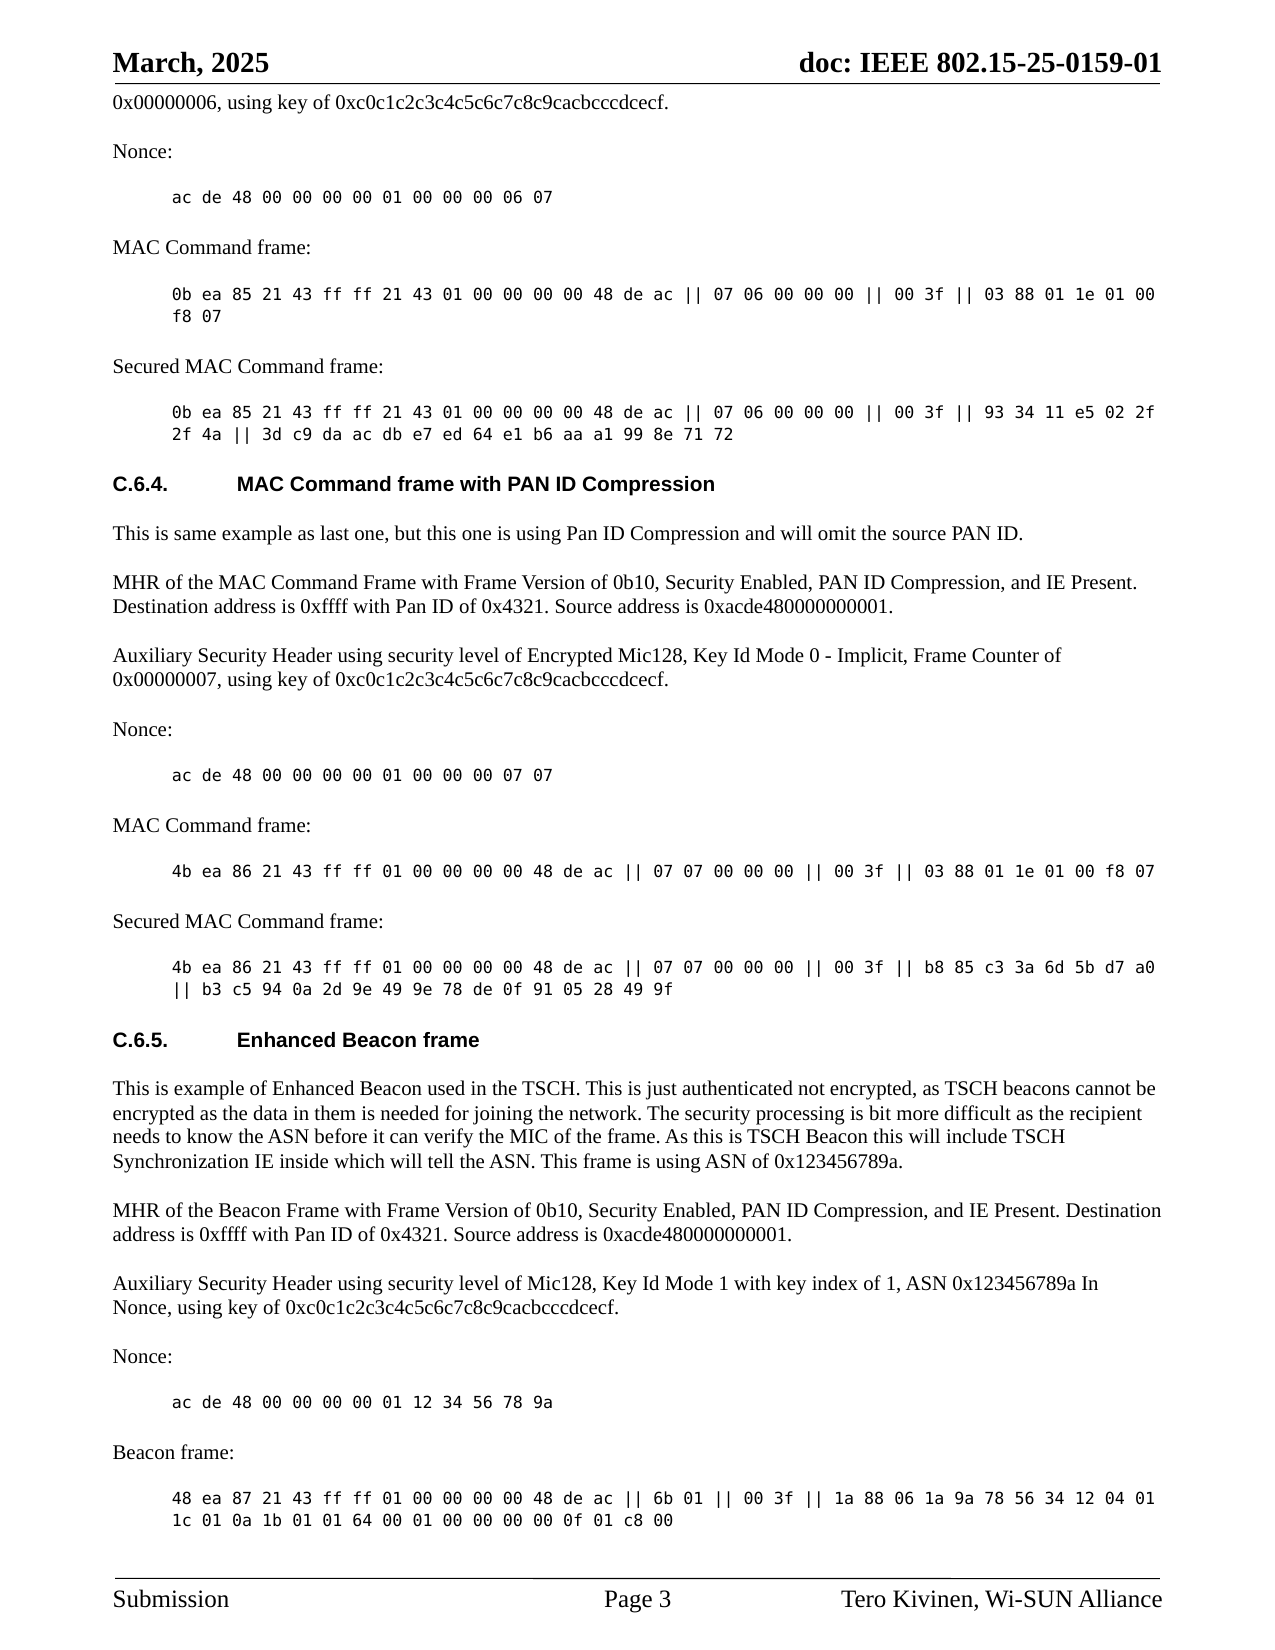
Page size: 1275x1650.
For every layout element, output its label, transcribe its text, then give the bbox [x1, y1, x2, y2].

text ac de 48 00 00 00 00 01 00 00 00 06 07 [172, 188, 1162, 207]
subtitle Enhanced Beacon frame [112, 1027, 1162, 1051]
text ac de 48 00 00 00 00 01 12 34 56 78 9a [172, 1393, 1162, 1412]
text 48 ea 87 21 43 ff ff 01 00 00 00 00 48 de ac || 6b 01 || 00 3f || 1a 88 06 1a 9a 78 56 34 12 04 01 1c 01 0a 1b 01 01 64 00 01 00 00 00 00 0f 01 c8 00 [172, 1489, 1162, 1531]
text ac de 48 00 00 00 00 01 00 00 00 07 07 [172, 766, 1162, 785]
text Nonce: [112, 716, 1162, 741]
text Auxiliary Security Header using security level of Mic128, Key Id Mode 1 with key index of 1, ASN 0x123456789a In Nonce, using key of 0xc0c1c2c3c4c5c6c7c8c9cacbcccdcecf. [112, 1271, 1162, 1319]
text This is example of Enhanced Beacon used in the TSCH. This is just authenticated not encrypted, as TSCH beacons cannot be encrypted as the data in them is needed for joining the network. The security processing is bit more difficult as the recipient needs to know the ASN before it can verify the MIC of the frame. As this is TSCH Beacon this will include TSCH Synchronization IE inside which will tell the ASN. This frame is using ASN of 0x123456789a. [112, 1076, 1162, 1173]
text 4b ea 86 21 43 ff ff 01 00 00 00 00 48 de ac || 07 07 00 00 00 || 00 3f || 03 88 01 1e 01 00 f8 07 [172, 862, 1162, 881]
text MHR of the Beacon Frame with Frame Version of 0b10, Security Enabled, PAN ID Compression, and IE Present. Destination address is 0xffff with Pan ID of 0x4321. Source address is 0xacde480000000001. [112, 1198, 1162, 1246]
text Nonce: [112, 139, 1162, 163]
text 0x00000006, using key of 0xc0c1c2c3c4c5c6c7c8c9cacbcccdcecf. [112, 90, 1162, 114]
text 4b ea 86 21 43 ff ff 01 00 00 00 00 48 de ac || 07 07 00 00 00 || 00 3f || b8 85 c3 3a 6d 5b d7 a0 || b3 c5 94 0a 2d 9e 49 9e 78 de 0f 91 05 28 49 9f [172, 958, 1162, 999]
text Nonce: [112, 1344, 1162, 1368]
text 0b ea 85 21 43 ff ff 21 43 01 00 00 00 00 48 de ac || 07 06 00 00 00 || 00 3f || 03 88 01 1e 01 00 f8 07 [172, 284, 1162, 326]
text MHR of the MAC Command Frame with Frame Version of 0b10, Security Enabled, PAN ID Compression, and IE Present. Destination address is 0xffff with Pan ID of 0x4321. Source address is 0xacde480000000001. [112, 570, 1162, 618]
subtitle MAC Command frame with PAN ID Compression [112, 472, 1162, 496]
text Auxiliary Security Header using security level of Encrypted Mic128, Key Id Mode 0 - Implicit, Frame Counter of 0x00000007, using key of 0xc0c1c2c3c4c5c6c7c8c9cacbcccdcecf. [112, 643, 1162, 691]
text 0b ea 85 21 43 ff ff 21 43 01 00 00 00 00 48 de ac || 07 06 00 00 00 || 00 3f || 93 34 11 e5 02 2f 2f 4a || 3d c9 da ac db e7 ed 64 e1 b6 aa a1 99 8e 71 72 [172, 403, 1162, 444]
text Beacon frame: [112, 1440, 1162, 1464]
text This is same example as last one, but this one is using Pan ID Compression and will omit the source PAN ID. [112, 521, 1162, 545]
text Secured MAC Command frame: [112, 909, 1162, 933]
text MAC Command frame: [112, 813, 1162, 837]
text Secured MAC Command frame: [112, 354, 1162, 378]
text MAC Command frame: [112, 235, 1162, 259]
